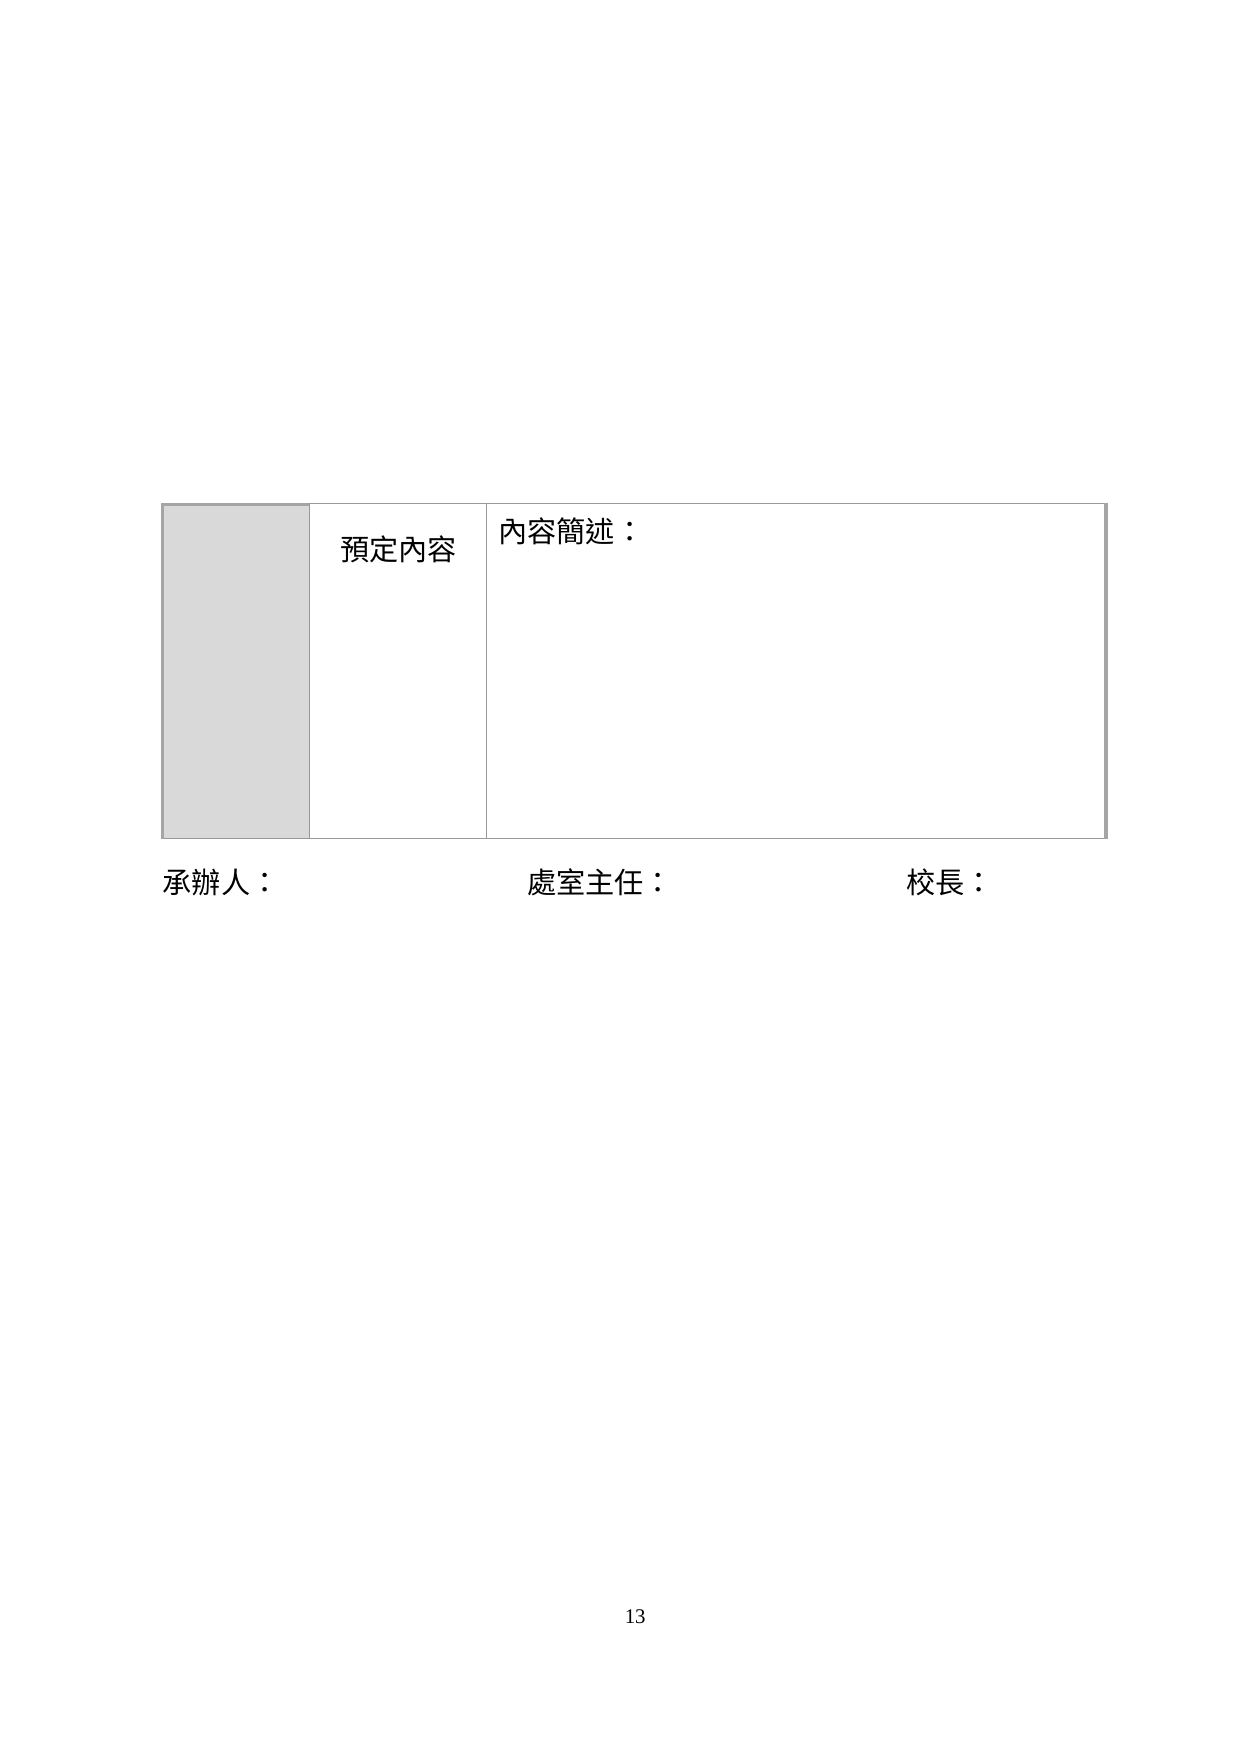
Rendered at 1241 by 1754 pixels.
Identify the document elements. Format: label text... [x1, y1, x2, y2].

table_cell [164, 506, 309, 838]
table_cell 預定內容 [310, 504, 486, 838]
table_cell 內容簡述： [487, 504, 1104, 838]
text 承辦人： 處室主任： 校長： [162, 839, 1107, 901]
